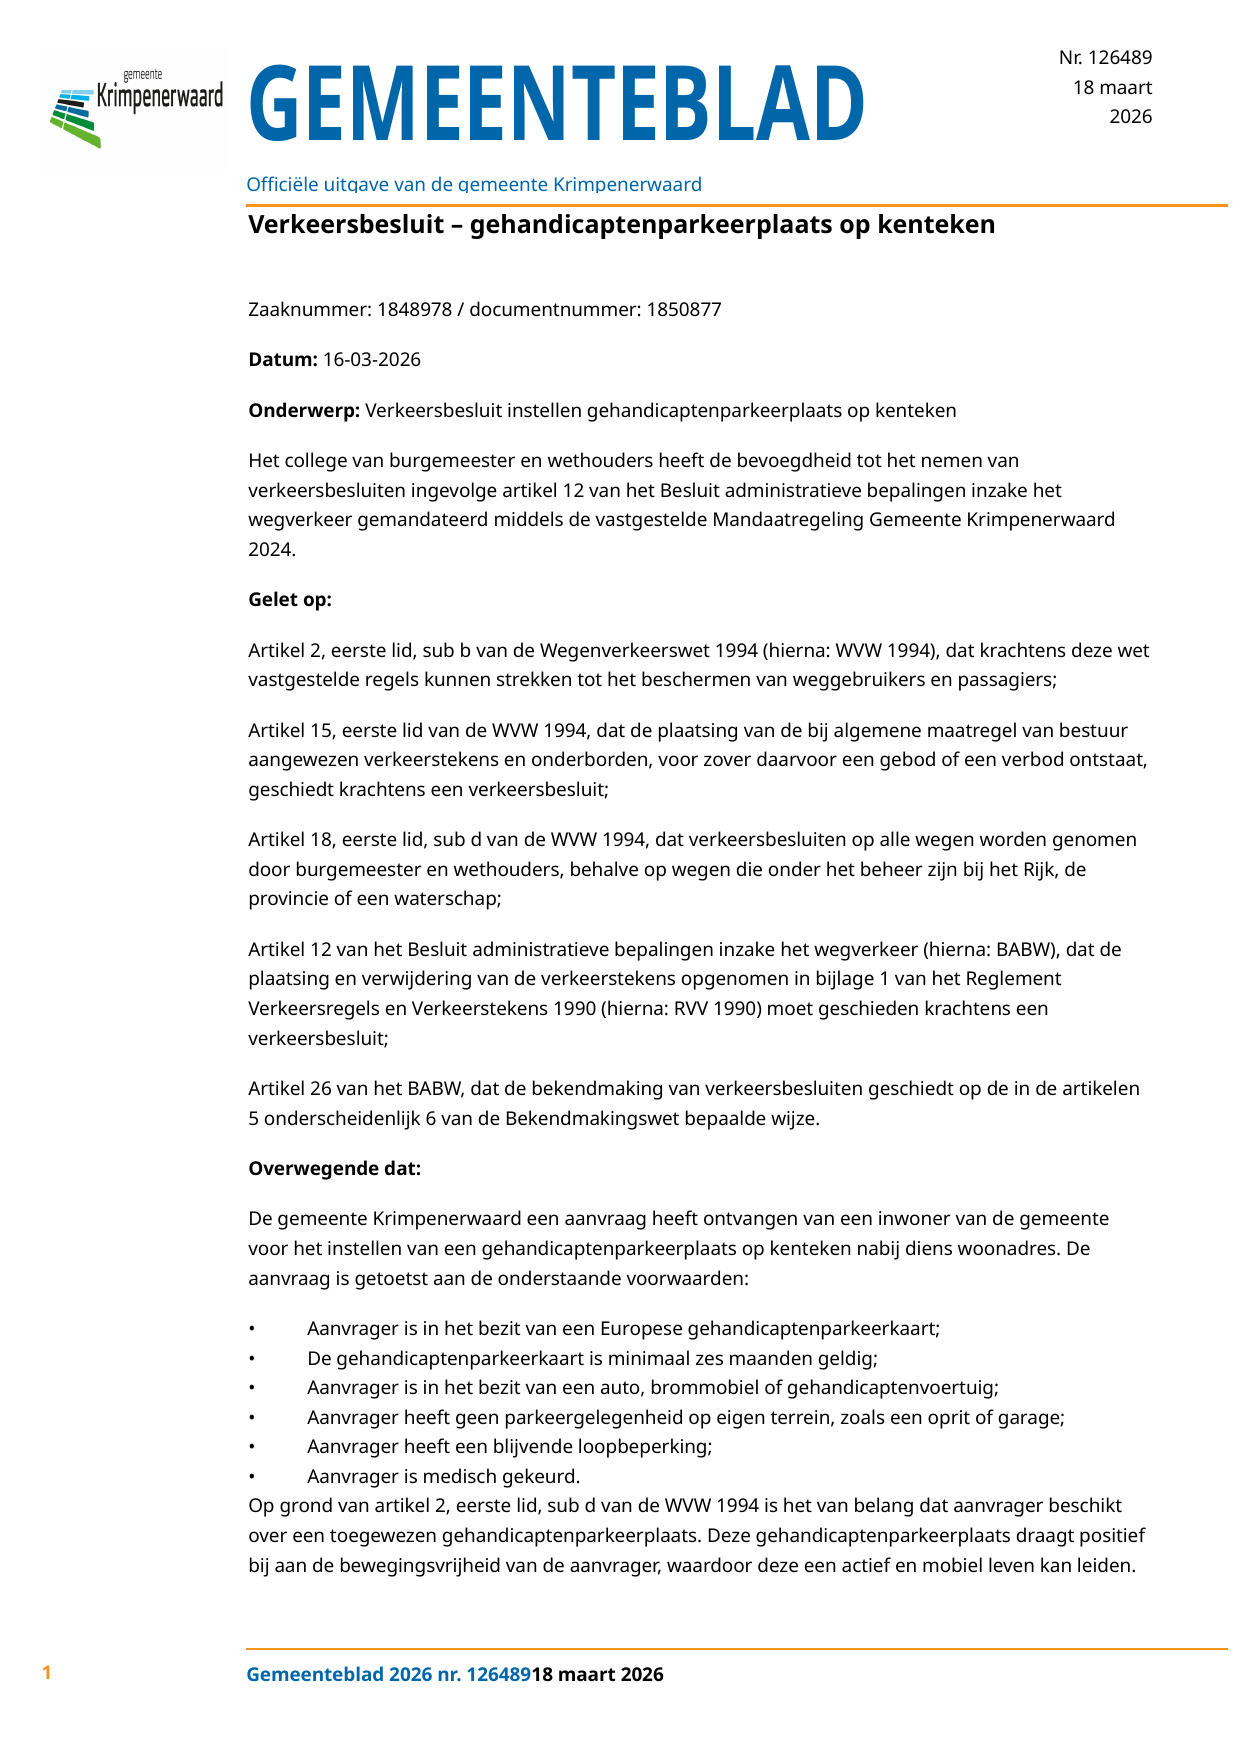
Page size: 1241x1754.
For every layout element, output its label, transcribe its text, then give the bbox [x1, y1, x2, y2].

list Aanvrager heeft een blijvende loopbeperking; [248, 1433, 1152, 1459]
text Artikel 15, eerste lid van de WVW 1994, dat de plaatsing van de bij algemene maatregel van bestuur aangewezen verkeerstekens en onderborden, voor zover daarvoor een gebod of een verbod ontstaat, geschiedt krachtens een verkeersbesluit; [248, 717, 1152, 802]
text Artikel 26 van het BABW, dat de bekendmaking van verkeersbesluiten geschiedt op de in de artikelen 5 onderscheidenlijk 6 van de Bekendmakingswet bepaalde wijze. [248, 1075, 1152, 1131]
text Zaaknummer: 1848978 / documentnummer: 1850877 [248, 296, 1152, 322]
text De gemeente Krimpenerwaard een aanvraag heeft ontvangen van een inwoner van de gemeente voor het instellen van een gehandicaptenparkeerplaats op kenteken nabij diens woonadres. De aanvraag is getoetst aan de onderstaande voorwaarden: [248, 1206, 1152, 1291]
picture [41, 47, 231, 172]
list Aanvrager heeft geen parkeergelegenheid op eigen terrein, zoals een oprit of garage; [248, 1404, 1152, 1430]
text Onderwerp: Verkeersbesluit instellen gehandicaptenparkeerplaats op kenteken [248, 397, 1152, 423]
text Verkeersbesluit – gehandicaptenparkeerplaats op kenteken [248, 207, 1152, 241]
text Overwegende dat: [248, 1155, 1152, 1181]
text Op grond van artikel 2, eerste lid, sub d van de WVW 1994 is het van belang dat aanvrager beschikt over een toegewezen gehandicaptenparkeerplaats. Deze gehandicaptenparkeerplaats draagt positief bij aan de bewegingsvrijheid van de aanvrager, waardoor deze een actief en mobiel leven kan leiden. [248, 1493, 1152, 1578]
text Artikel 18, eerste lid, sub d van de WVW 1994, dat verkeersbesluiten op alle wegen worden genomen door burgemeester en wethouders, behalve op wegen die onder het beheer zijn bij het Rijk, de provincie of een waterschap; [248, 826, 1152, 911]
text Datum: 16-03-2026 [248, 346, 1152, 372]
list De gehandicaptenparkeerkaart is minimaal zes maanden geldig; [248, 1345, 1152, 1371]
list Aanvrager is in het bezit van een Europese gehandicaptenparkeerkaart; [248, 1315, 1152, 1341]
text Het college van burgemeester en wethouders heeft de bevoegdheid tot het nemen van verkeersbesluiten ingevolge artikel 12 van het Besluit administratieve bepalingen inzake het wegverkeer gemandateerd middels de vastgestelde Mandaatregeling Gemeente Krimpenerwaard 2024. [248, 447, 1152, 562]
text Artikel 2, eerste lid, sub b van de Wegenverkeerswet 1994 (hierna: WVW 1994), dat krachtens deze wet vastgestelde regels kunnen strekken tot het beschermen van weggebruikers en passagiers; [248, 637, 1152, 692]
list Aanvrager is medisch gekeurd. [248, 1463, 1152, 1489]
text Gelet op: [248, 586, 1152, 612]
list Aanvrager is in het bezit van een auto, brommobiel of gehandicaptenvoertuig; [248, 1374, 1152, 1400]
text Artikel 12 van het Besluit administratieve bepalingen inzake het wegverkeer (hierna: BABW), dat de plaatsing en verwijdering van de verkeerstekens opgenomen in bijlage 1 van het Reglement Verkeersregels en Verkeerstekens 1990 (hierna: RVV 1990) moet geschieden krachtens een verkeersbesluit; [248, 936, 1152, 1051]
